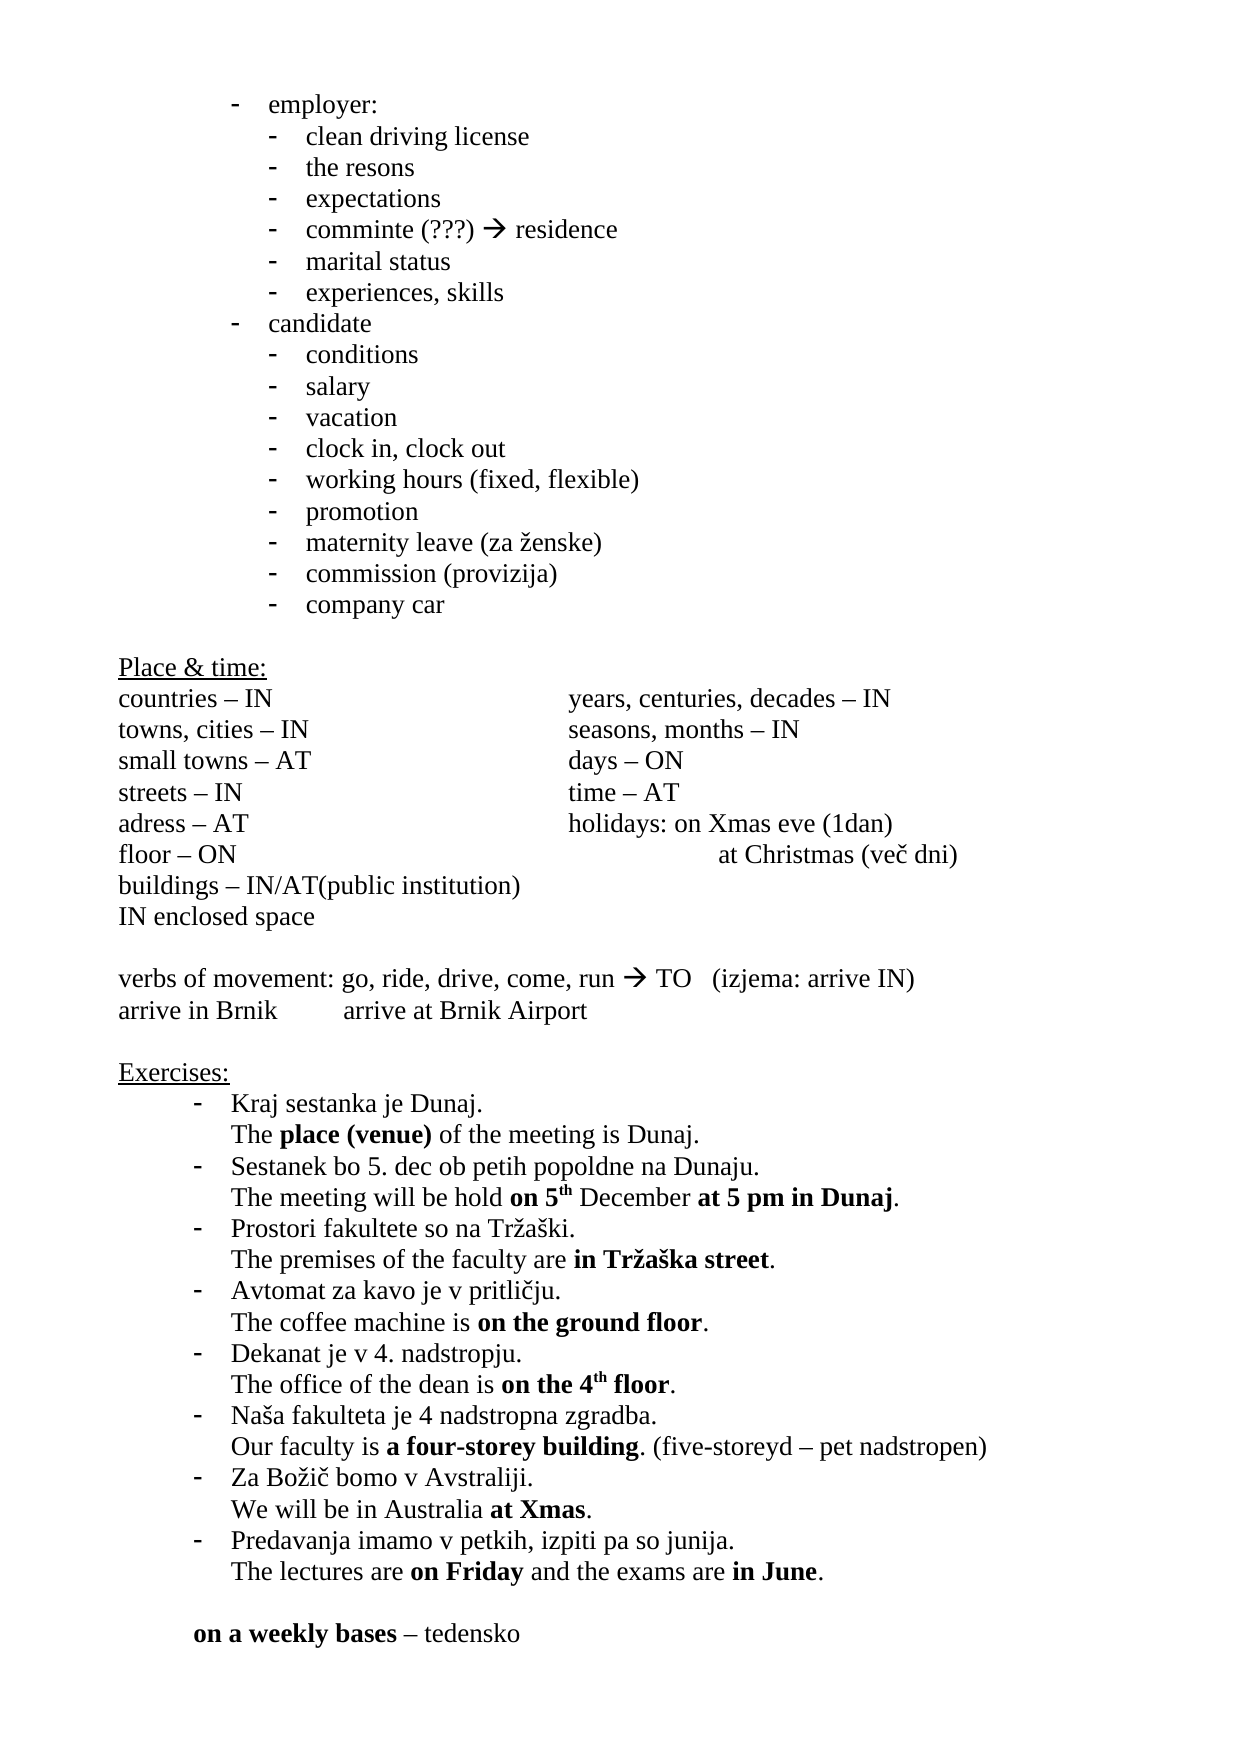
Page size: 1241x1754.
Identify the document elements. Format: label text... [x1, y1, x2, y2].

text The coffee machine is on the ground floor. [231, 1306, 1122, 1337]
list working hours (fixed, flexible) [268, 464, 1122, 495]
list Dekanat je v 4. nadstropju. [193, 1337, 1122, 1368]
list promotion [268, 495, 1122, 526]
list Predavanja imamo v petkih, izpiti pa so junija. [193, 1524, 1122, 1555]
list Avtomat za kavo je v pritličju. [193, 1274, 1122, 1306]
text buildings – IN/AT(public institution) [118, 869, 1122, 900]
text Place & time: [118, 651, 1122, 682]
list the resons [268, 151, 1122, 182]
list clean driving license [268, 120, 1122, 151]
text verbs of movement: go, ride, drive, come, run  TO (izjema: arrive IN) [118, 962, 1122, 994]
text adress – AT holidays: on Xmas eve (1dan) [118, 807, 1122, 838]
text The place (venue) of the meeting is Dunaj. [231, 1118, 1122, 1149]
list expectations [268, 182, 1122, 214]
text streets – IN time – AT [118, 776, 1122, 807]
list clock in, clock out [268, 432, 1122, 464]
list Prostori fakultete so na Tržaški. [193, 1212, 1122, 1243]
list comminte (???)  residence [268, 214, 1122, 245]
text small towns – AT days – ON [118, 744, 1122, 776]
list Sestanek bo 5. dec ob petih popoldne na Dunaju. [193, 1149, 1122, 1181]
list experiences, skills [268, 276, 1122, 307]
text The lectures are on Friday and the exams are in June. [231, 1555, 1122, 1586]
list vacation [268, 401, 1122, 432]
text IN enclosed space [118, 900, 1122, 931]
text The premises of the faculty are in Tržaška street. [231, 1243, 1122, 1274]
text on a weekly bases – tedensko [118, 1617, 1122, 1649]
text countries – IN years, centuries, decades – IN [118, 682, 1122, 713]
text Our faculty is a four-storey building. (five-storeyd – pet nadstropen) [231, 1430, 1122, 1462]
text The meeting will be hold on 5th December at 5 pm in Dunaj. [231, 1181, 1122, 1212]
list Za Božič bomo v Avstraliji. [193, 1462, 1122, 1493]
list company car [268, 589, 1122, 620]
list employer: [231, 89, 1122, 120]
list maternity leave (za ženske) [268, 526, 1122, 557]
text We will be in Australia at Xmas. [231, 1493, 1122, 1524]
text arrive in Brnik arrive at Brnik Airport [118, 994, 1122, 1025]
list Naša fakulteta je 4 nadstropna zgradba. [193, 1399, 1122, 1430]
list conditions [268, 339, 1122, 370]
text towns, cities – IN seasons, months – IN [118, 713, 1122, 744]
list commission (provizija) [268, 557, 1122, 589]
list Kraj sestanka je Dunaj. [193, 1087, 1122, 1118]
list candidate [231, 307, 1122, 339]
text Exercises: [118, 1056, 1122, 1087]
list salary [268, 370, 1122, 401]
text floor – ON at Christmas (več dni) [118, 838, 1122, 869]
list marital status [268, 245, 1122, 276]
text The office of the dean is on the 4th floor. [231, 1368, 1122, 1399]
